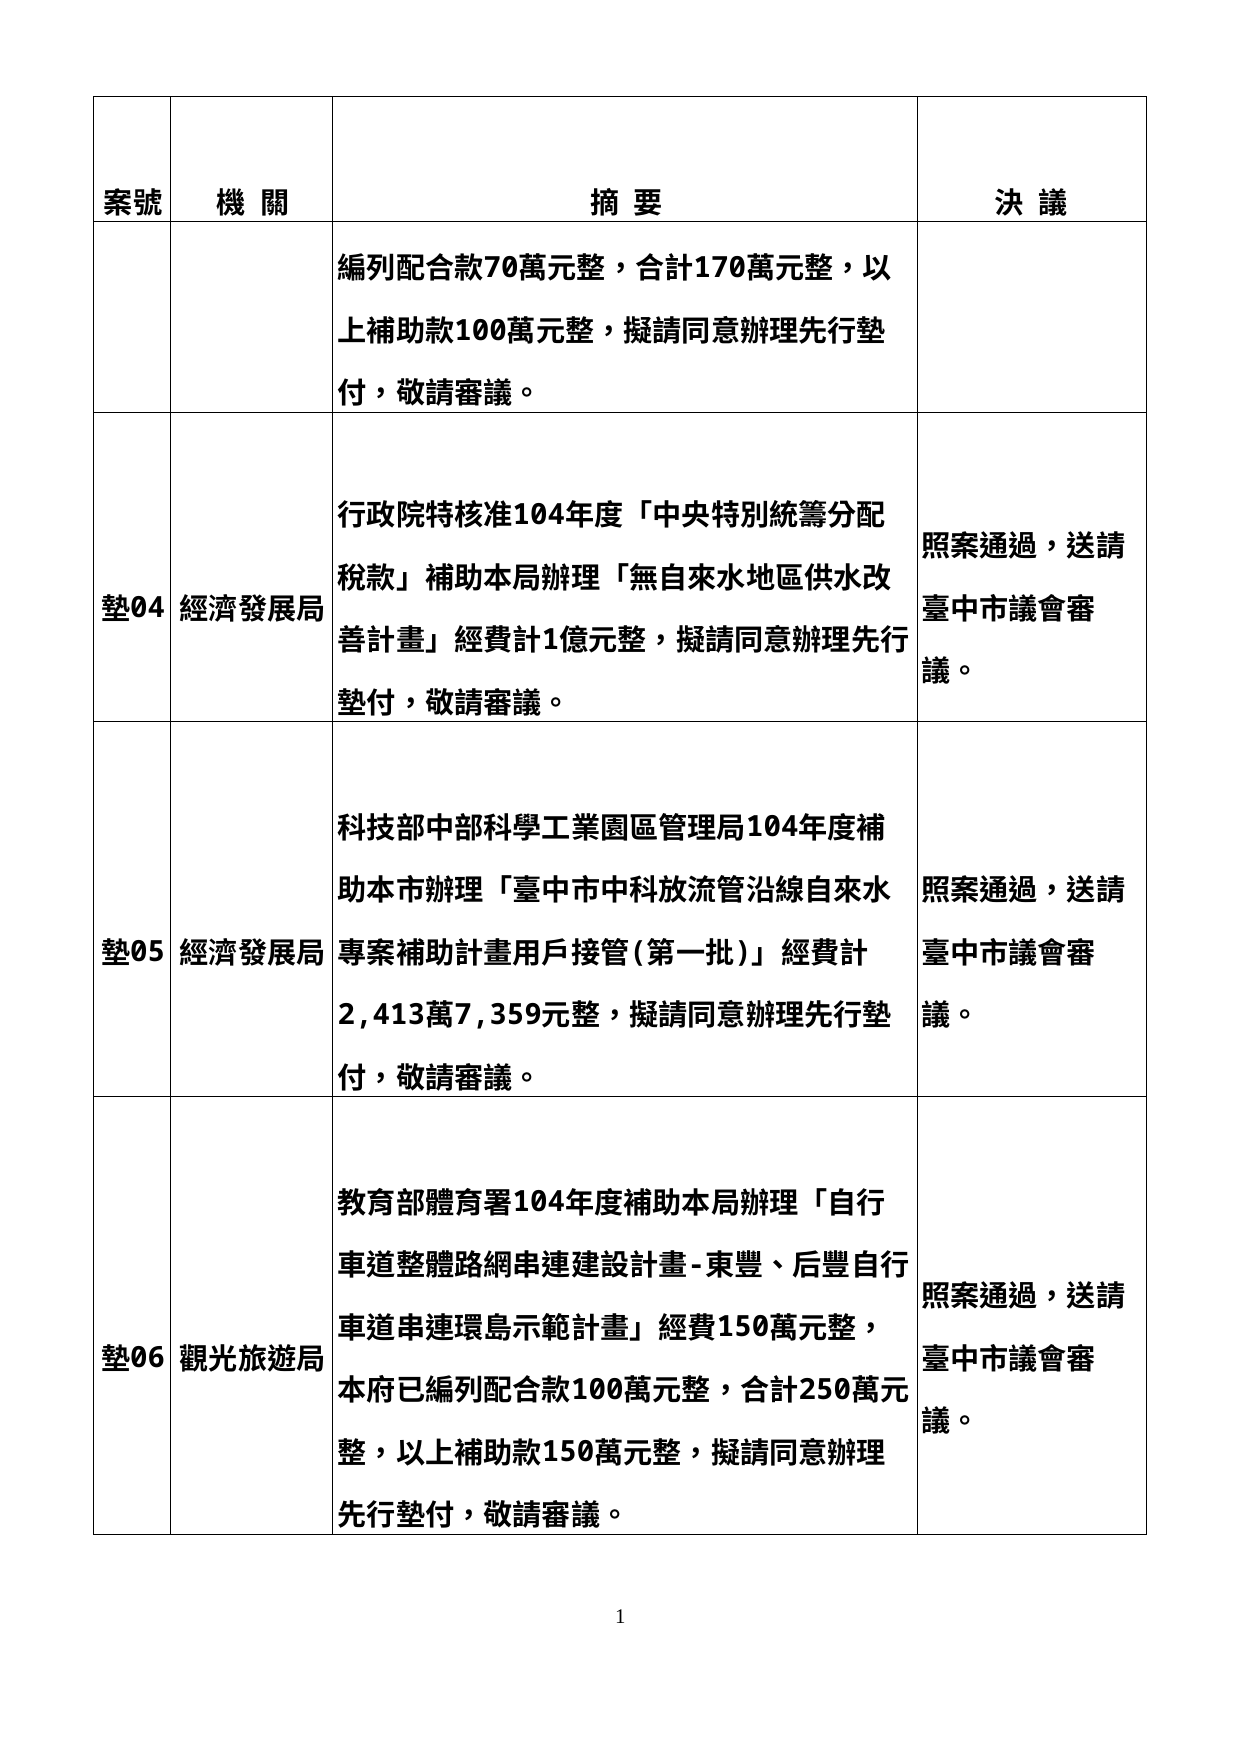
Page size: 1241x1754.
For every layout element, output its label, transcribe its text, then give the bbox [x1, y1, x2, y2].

table_cell 墊05 [94, 722, 170, 1096]
table_cell 墊04 [94, 413, 170, 721]
table_cell 經濟發展局 [171, 722, 332, 1096]
table_cell 墊06 [94, 1097, 170, 1534]
table_cell 行政院特核准104年度「中央特別統籌分配稅款」補助本局辦理「無自來水地區供水改善計畫」經費計1億元整，擬請同意辦理先行墊付，敬請審議。 [333, 413, 917, 721]
table_cell 科技部中部科學工業園區管理局104年度補助本市辦理「臺中市中科放流管沿線自來水專案補助計畫用戶接管(第一批)」經費計2,413萬7,359元整，擬請同意辦理先行墊付，敬請審議。 [333, 722, 917, 1096]
table_header 機 關 [171, 97, 332, 221]
table_header 摘 要 [333, 97, 917, 221]
table_cell 照案通過，送請臺中市議會審議。 [918, 1097, 1146, 1534]
table_cell [918, 222, 1146, 412]
table_cell [171, 222, 332, 412]
table_cell 照案通過，送請臺中市議會審議。 [918, 722, 1146, 1096]
table_cell 觀光旅遊局 [171, 1097, 332, 1534]
table_header 案號 [94, 97, 170, 221]
table_cell 照案通過，送請臺中市議會審議。 [918, 413, 1146, 721]
table_header 決 議 [918, 97, 1146, 221]
table_cell [94, 222, 170, 412]
table_cell 經濟發展局 [171, 413, 332, 721]
table_cell 教育部體育署104年度補助本局辦理「自行車道整體路網串連建設計畫-東豐、后豐自行車道串連環島示範計畫」經費150萬元整，本府已編列配合款100萬元整，合計250萬元整，以上補助款150萬元整，擬請同意辦理先行墊付，敬請審議。 [333, 1097, 917, 1534]
table_cell 編列配合款70萬元整，合計170萬元整，以上補助款100萬元整，擬請同意辦理先行墊付，敬請審議。 [333, 222, 917, 412]
